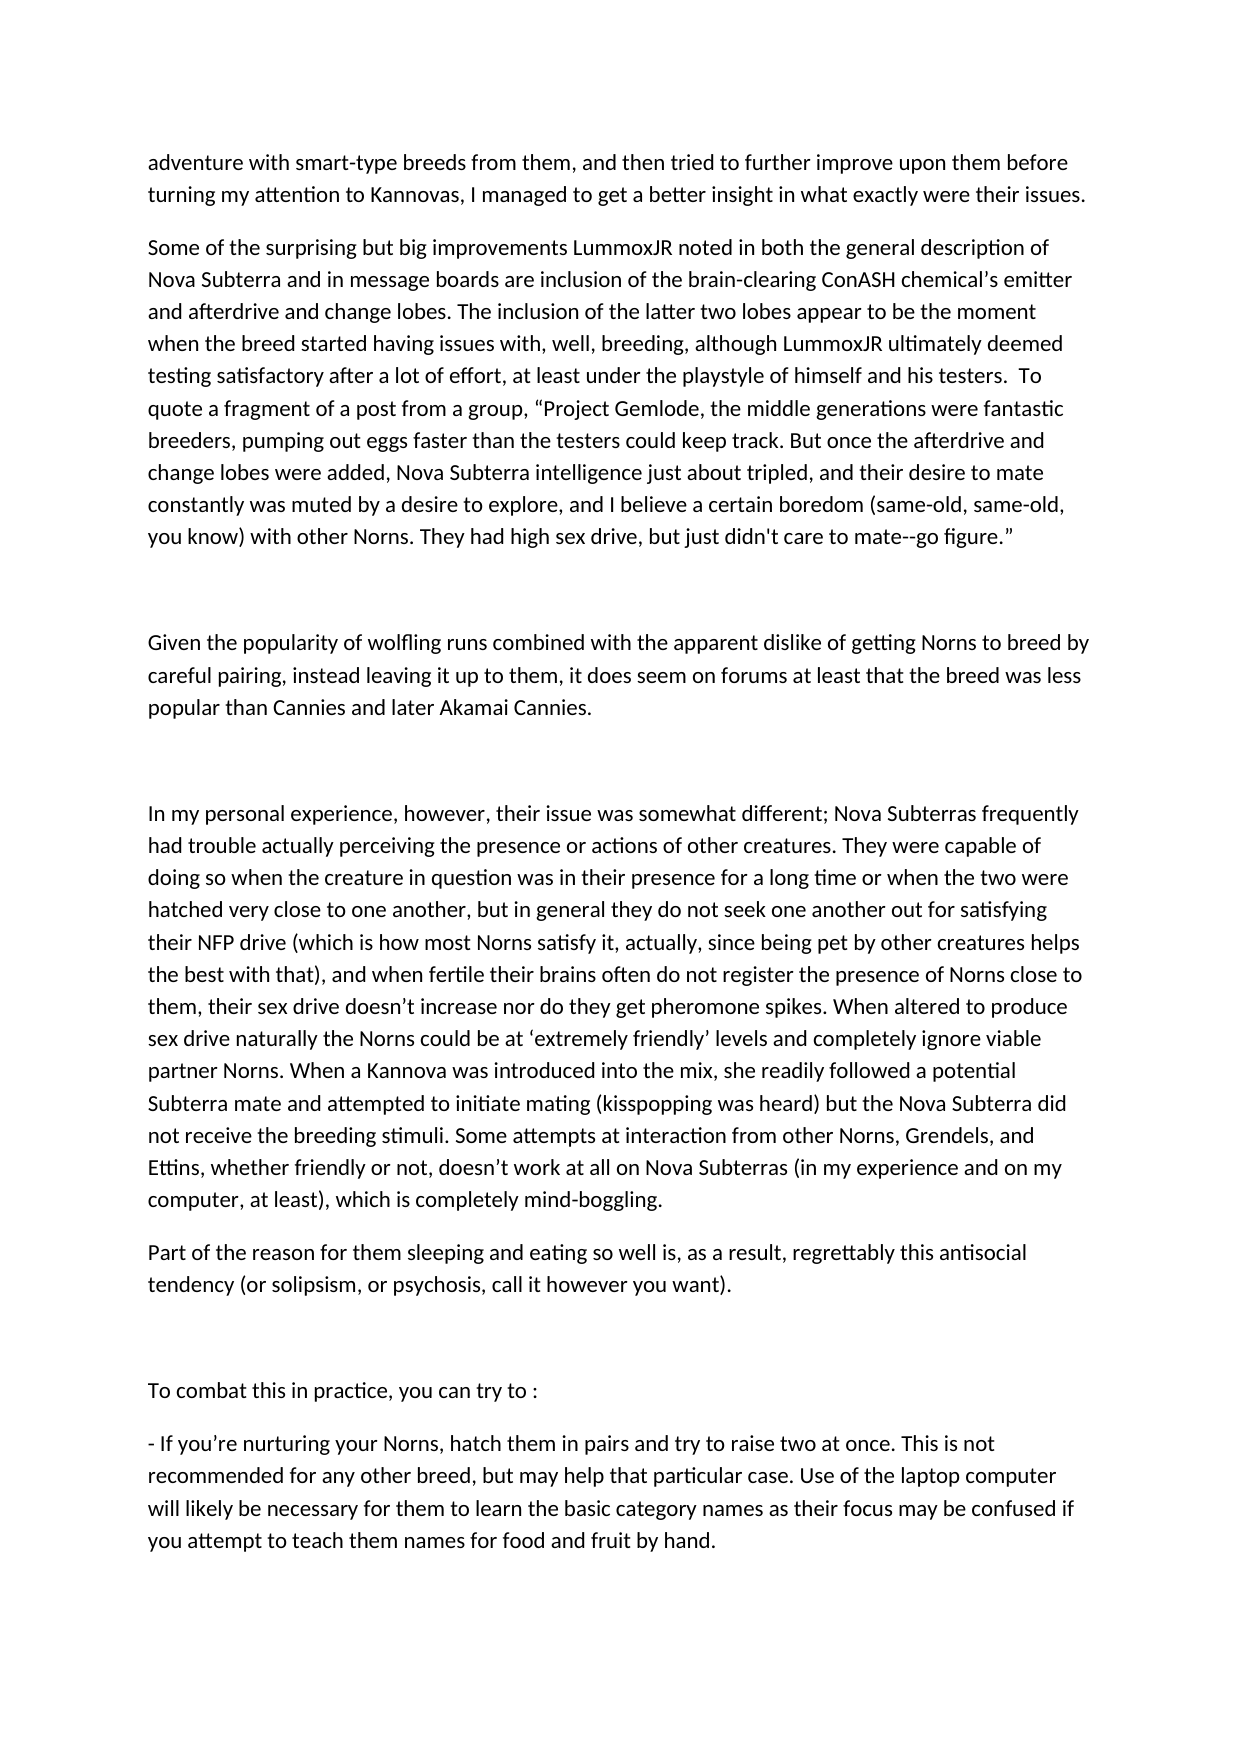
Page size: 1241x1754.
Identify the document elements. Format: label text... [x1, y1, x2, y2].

text - If you’re nurturing your Norns, hatch them in pairs and try to raise two at once. This is not recommended for any other breed, but may help that particular case. Use of the laptop computer will likely be necessary for them to learn the basic category names as their focus may be confused if you attempt to teach them names for food and fruit by hand. [148, 1429, 1093, 1554]
text adventure with smart-type breeds from them, and then tried to further improve upon them before turning my attention to Kannovas, I managed to get a better insight in what exactly were their issues. [148, 148, 1093, 208]
text In my personal experience, however, their issue was somewhat different; Nova Subterras frequently had trouble actually perceiving the presence or actions of other creatures. They were capable of doing so when the creature in question was in their presence for a long time or when the two were hatched very close to one another, but in general they do not seek one another out for satisfying their NFP drive (which is how most Norns satisfy it, actually, since being pet by other creatures helps the best with that), and when fertile their brains often do not register the presence of Norns close to them, their sex drive doesn’t increase nor do they get pheromone spikes. When altered to produce sex drive naturally the Norns could be at ‘extremely friendly’ levels and completely ignore viable partner Norns. When a Kannova was introduced into the mix, she readily followed a potential Subterra mate and attempted to initiate mating (kisspopping was heard) but the Nova Subterra did not receive the breeding stimuli. Some attempts at interaction from other Norns, Grendels, and Ettins, whether friendly or not, doesn’t work at all on Nova Subterras (in my experience and on my computer, at least), which is completely mind-boggling. [148, 799, 1093, 1213]
text Given the popularity of wolfling runs combined with the apparent dislike of getting Norns to breed by careful pairing, instead leaving it up to them, it does seem on forums at least that the breed was less popular than Cannies and later Akamai Cannies. [148, 628, 1093, 721]
text To combat this in practice, you can try to : [148, 1376, 1093, 1404]
text Some of the surprising but big improvements LummoxJR noted in both the general description of Nova Subterra and in message boards are inclusion of the brain-clearing ConASH chemical’s emitter and afterdrive and change lobes. The inclusion of the latter two lobes appear to be the moment when the breed started having issues with, well, breeding, although LummoxJR ultimately deemed testing satisfactory after a lot of effort, at least under the playstyle of himself and his testers. To quote a fragment of a post from a group, “Project Gemlode, the middle generations were fantastic breeders, pumping out eggs faster than the testers could keep track. But once the afterdrive and change lobes were added, Nova Subterra intelligence just about tripled, and their desire to mate constantly was muted by a desire to explore, and I believe a certain boredom (same-old, same-old, you know) with other Norns. They had high sex drive, but just didn't care to mate--go figure.” [148, 233, 1093, 551]
text Part of the reason for them sleeping and eating so well is, as a result, regrettably this antisocial tendency (or solipsism, or psychosis, call it however you want). [148, 1238, 1093, 1298]
